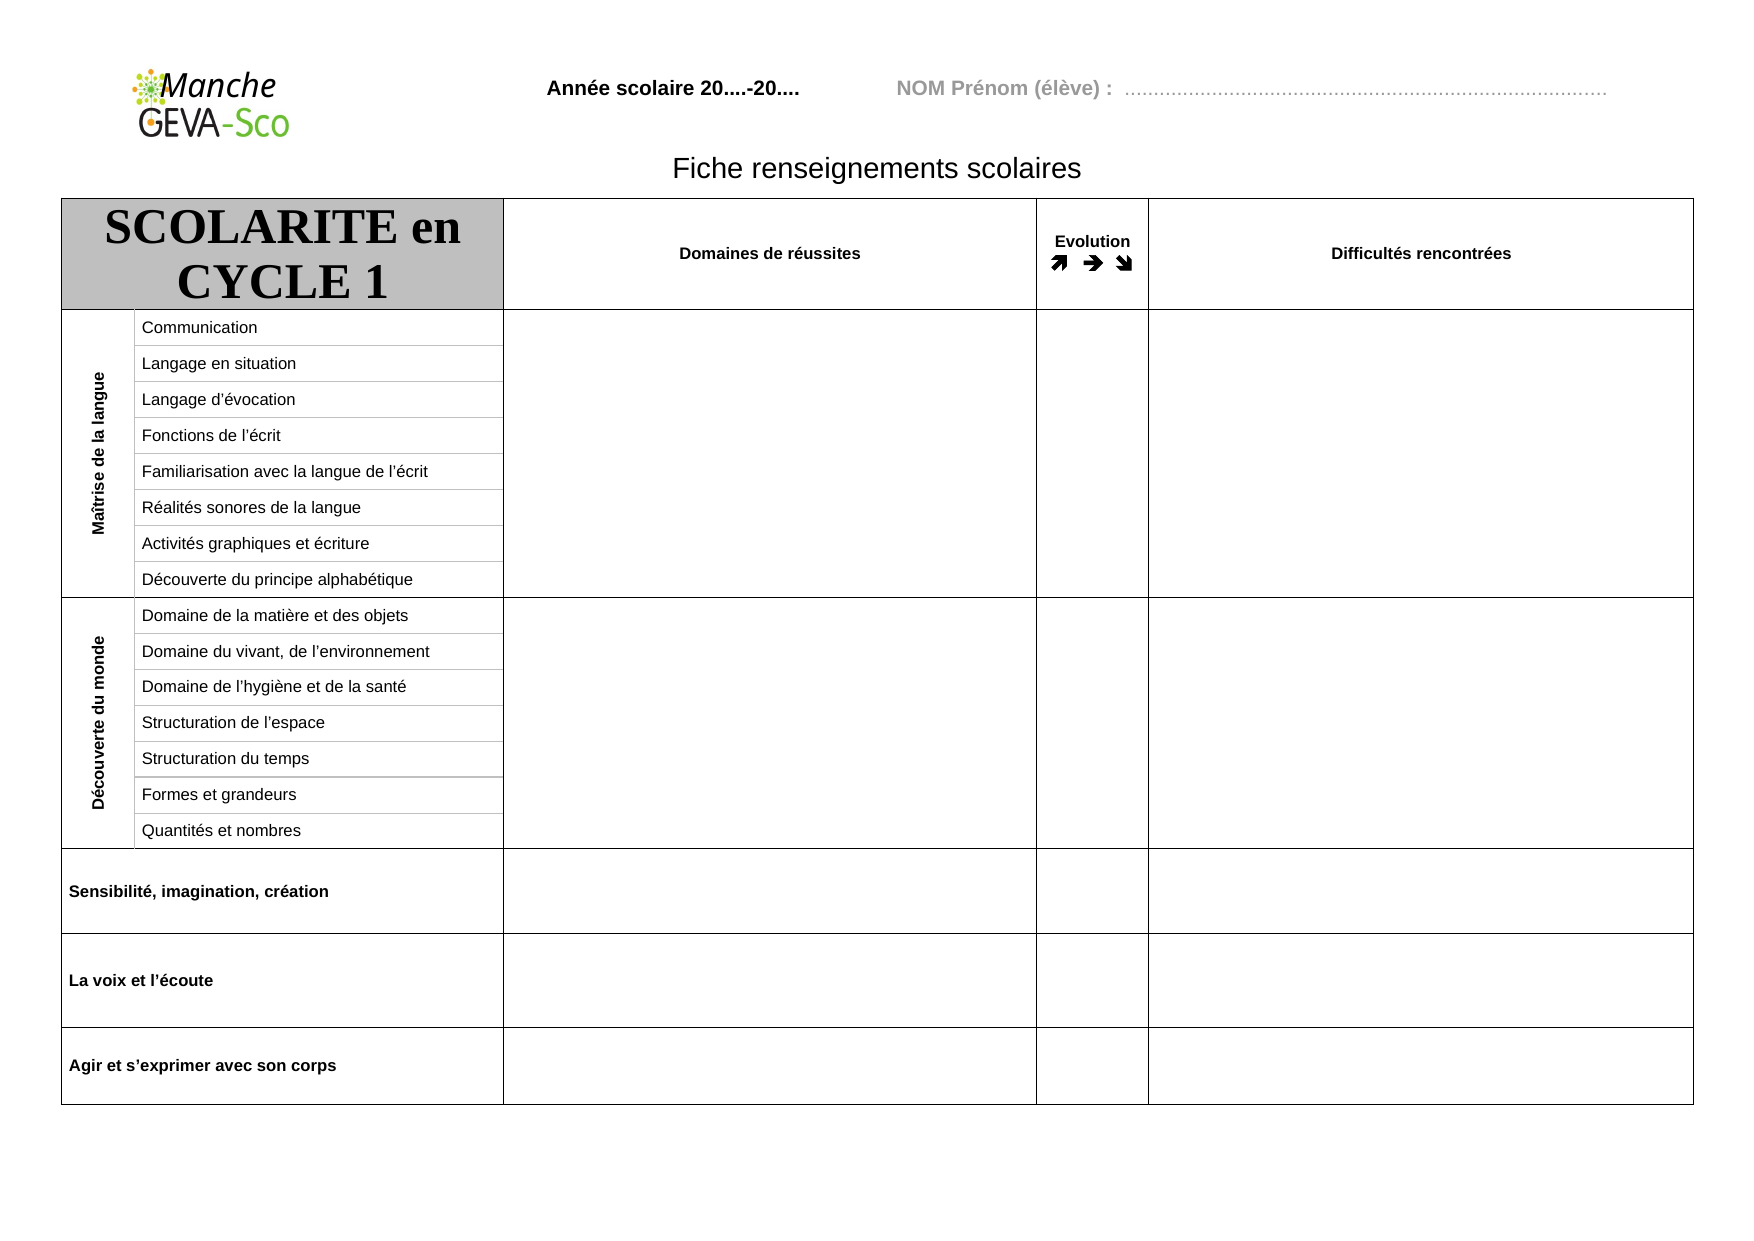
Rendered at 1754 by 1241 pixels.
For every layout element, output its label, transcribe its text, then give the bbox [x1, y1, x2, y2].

table_header Difficultés rencontrées [1149, 199, 1693, 309]
table_cell Familiarisation avec la langue de l’écrit [135, 454, 503, 489]
table_cell Découverte du monde [62, 598, 134, 848]
table_cell Sensibilité, imagination, création [62, 849, 503, 933]
table_cell Langage en situation [135, 346, 503, 381]
table_header Evolution    [1037, 199, 1148, 309]
table_cell Maîtrise de la langue [62, 310, 134, 597]
table_cell [504, 598, 1036, 848]
table_cell [1037, 934, 1148, 1027]
table_cell [504, 1028, 1036, 1104]
table_cell [1037, 598, 1148, 848]
table_header Domaine de la matière et des objets [135, 598, 503, 633]
table_cell [1149, 1028, 1693, 1104]
table_cell [1149, 310, 1693, 597]
table_cell [504, 310, 1036, 597]
table_cell Formes et grandeurs [135, 778, 503, 812]
table_cell Structuration de l’espace [135, 706, 503, 741]
table_cell La voix et l’écoute [62, 934, 503, 1027]
table_cell Domaine du vivant, de l’environnement [135, 634, 503, 669]
picture [130, 65, 291, 139]
table_header SCOLARITE en CYCLE 1 [62, 199, 503, 309]
table_cell [504, 849, 1036, 933]
table_cell Activités graphiques et écriture [135, 526, 503, 561]
table_cell [1037, 849, 1148, 933]
table_cell Domaine de l’hygiène et de la santé [135, 670, 503, 704]
table_header Domaines de réussites [504, 199, 1036, 309]
table_cell Découverte du principe alphabétique [135, 562, 503, 597]
table_cell [1149, 849, 1693, 933]
table_cell [1037, 310, 1148, 597]
table_cell Agir et s’exprimer avec son corps [62, 1028, 503, 1104]
table_cell Quantités et nombres [135, 814, 503, 848]
table_cell [1149, 598, 1693, 848]
text Fiche renseignements scolaires [118, 152, 1636, 185]
table_cell Structuration du temps [135, 742, 503, 776]
table_cell [1149, 934, 1693, 1027]
table_header Communication [135, 310, 503, 345]
table_cell [504, 934, 1036, 1027]
table_cell Langage d’évocation [135, 382, 503, 417]
table_cell Réalités sonores de la langue [135, 490, 503, 525]
table_cell [1037, 1028, 1148, 1104]
table_cell Fonctions de l’écrit [135, 418, 503, 453]
